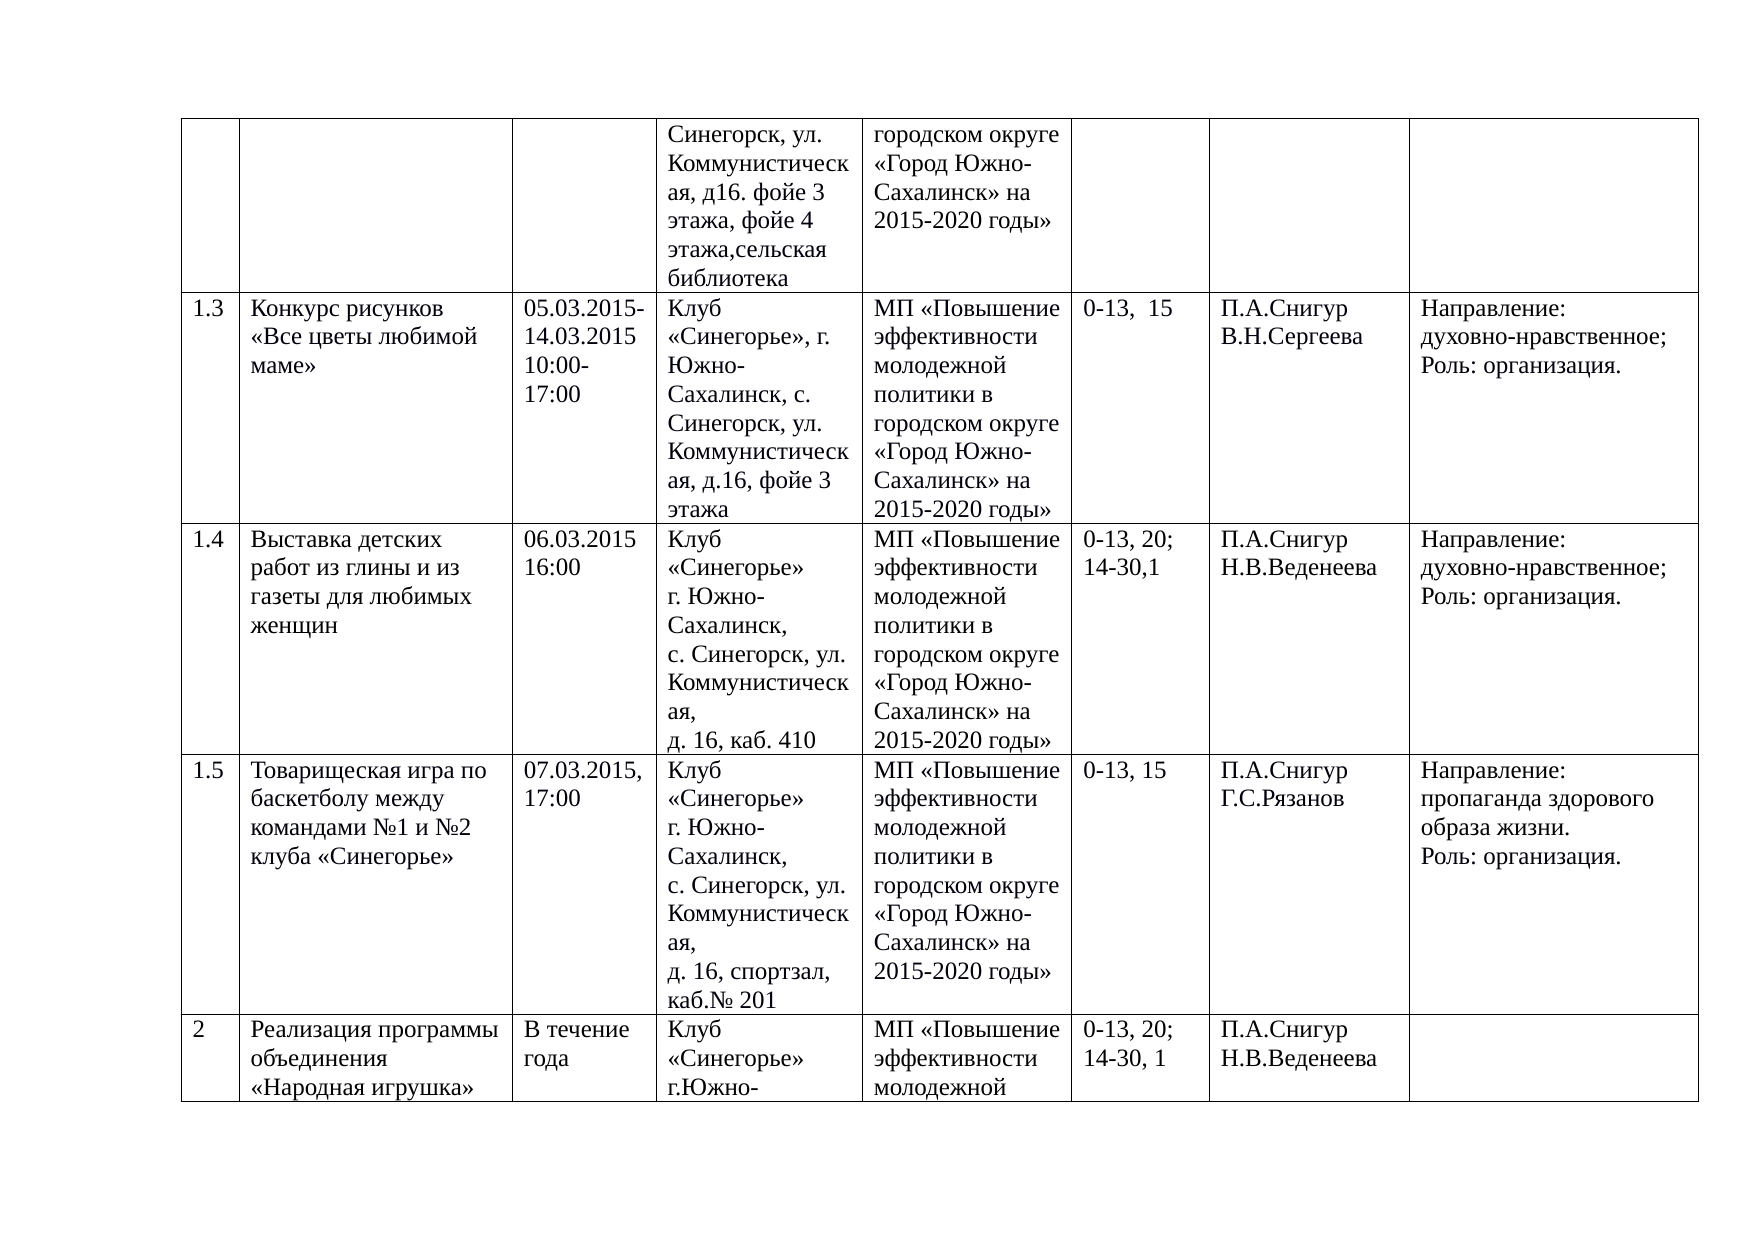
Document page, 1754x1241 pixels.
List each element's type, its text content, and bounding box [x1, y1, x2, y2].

table_cell 06.03.2015 16:00 [513, 524, 656, 754]
table_cell [513, 119, 656, 292]
table_cell Товарищеская игра по баскетболу между командами №1 и №2 клуба «Синегорье» [240, 755, 512, 1013]
table_cell 0-13, 20; 14-30,1 [1072, 524, 1209, 754]
table_cell [240, 119, 512, 292]
table_cell В течение года [513, 1015, 656, 1101]
table_cell 0-13, 15 [1072, 755, 1209, 1013]
table_cell Клуб «Синегорье» г. Южно-Сахалинск, с. Синегорск, ул. Коммунистическая, д. 16, спортзал, каб.№ 201 [657, 755, 862, 1013]
table_cell Выставка детских работ из глины и из газеты для любимых женщин [240, 524, 512, 754]
table_cell Клуб «Синегорье», г. Южно-Сахалинск, с. Синегорск, ул. Коммунистическая, д.16, фойе 3 этажа [657, 293, 862, 523]
table_cell [182, 119, 239, 292]
table_cell Направление: духовно-нравственное; Роль: организация. [1410, 293, 1698, 523]
table_cell МП «Повышение эффективности молодежной политики в городском округе «Город Южно-Сахалинск» на 2015-2020 годы» [863, 755, 1071, 1013]
table_cell П.А.Снигур Н.В.Веденеева [1210, 1015, 1409, 1101]
table_cell 1.4 [182, 524, 239, 754]
table_cell П.А.Снигур Н.В.Веденеева [1210, 524, 1409, 754]
table_cell Направление: духовно-нравственное; Роль: организация. [1410, 524, 1698, 754]
table_cell 0-13, 15 [1072, 293, 1209, 523]
table_cell Клуб «Синегорье» г. Южно-Сахалинск, с. Синегорск, ул. Коммунистическая, д. 16, каб. 410 [657, 524, 862, 754]
table_cell [1410, 119, 1698, 292]
table_cell [1210, 119, 1409, 292]
table_cell МП «Повышение эффективности молодежной политики в городском округе «Город Южно-Сахалинск» на 2015-2020 годы» [863, 524, 1071, 754]
table_cell МП «Повышение эффективности молодежной политики в городском округе «Город Южно-Сахалинск» на 2015-2020 годы» [863, 293, 1071, 523]
table_cell 07.03.2015, 17:00 [513, 755, 656, 1013]
table_cell Клуб «Синегорье» г.Южно- [657, 1015, 862, 1101]
table_cell П.А.Снигур Г.С.Рязанов [1210, 755, 1409, 1013]
table_cell [1410, 1015, 1698, 1101]
table_cell Реализация программы объединения «Народная игрушка» [240, 1015, 512, 1101]
table_cell П.А.Снигур В.Н.Сергеева [1210, 293, 1409, 523]
table_cell городском округе «Город Южно-Сахалинск» на 2015-2020 годы» [863, 119, 1071, 292]
table_cell [1072, 119, 1209, 292]
table_cell 1.3 [182, 293, 239, 523]
table_cell МП «Повышение эффективности молодежной [863, 1015, 1071, 1101]
table_cell 05.03.2015-14.03.2015 10:00-17:00 [513, 293, 656, 523]
table_cell Направление: пропаганда здорового образа жизни. Роль: организация. [1410, 755, 1698, 1013]
table_cell 1.5 [182, 755, 239, 1013]
table_cell 2 [182, 1015, 239, 1101]
table_cell Синегорск, ул. Коммунистическая, д16. фойе 3 этажа, фойе 4 этажа,сельская библиотека [657, 119, 862, 292]
table_cell 0-13, 20; 14-30, 1 [1072, 1015, 1209, 1101]
table_cell Конкурс рисунков «Все цветы любимой маме» [240, 293, 512, 523]
